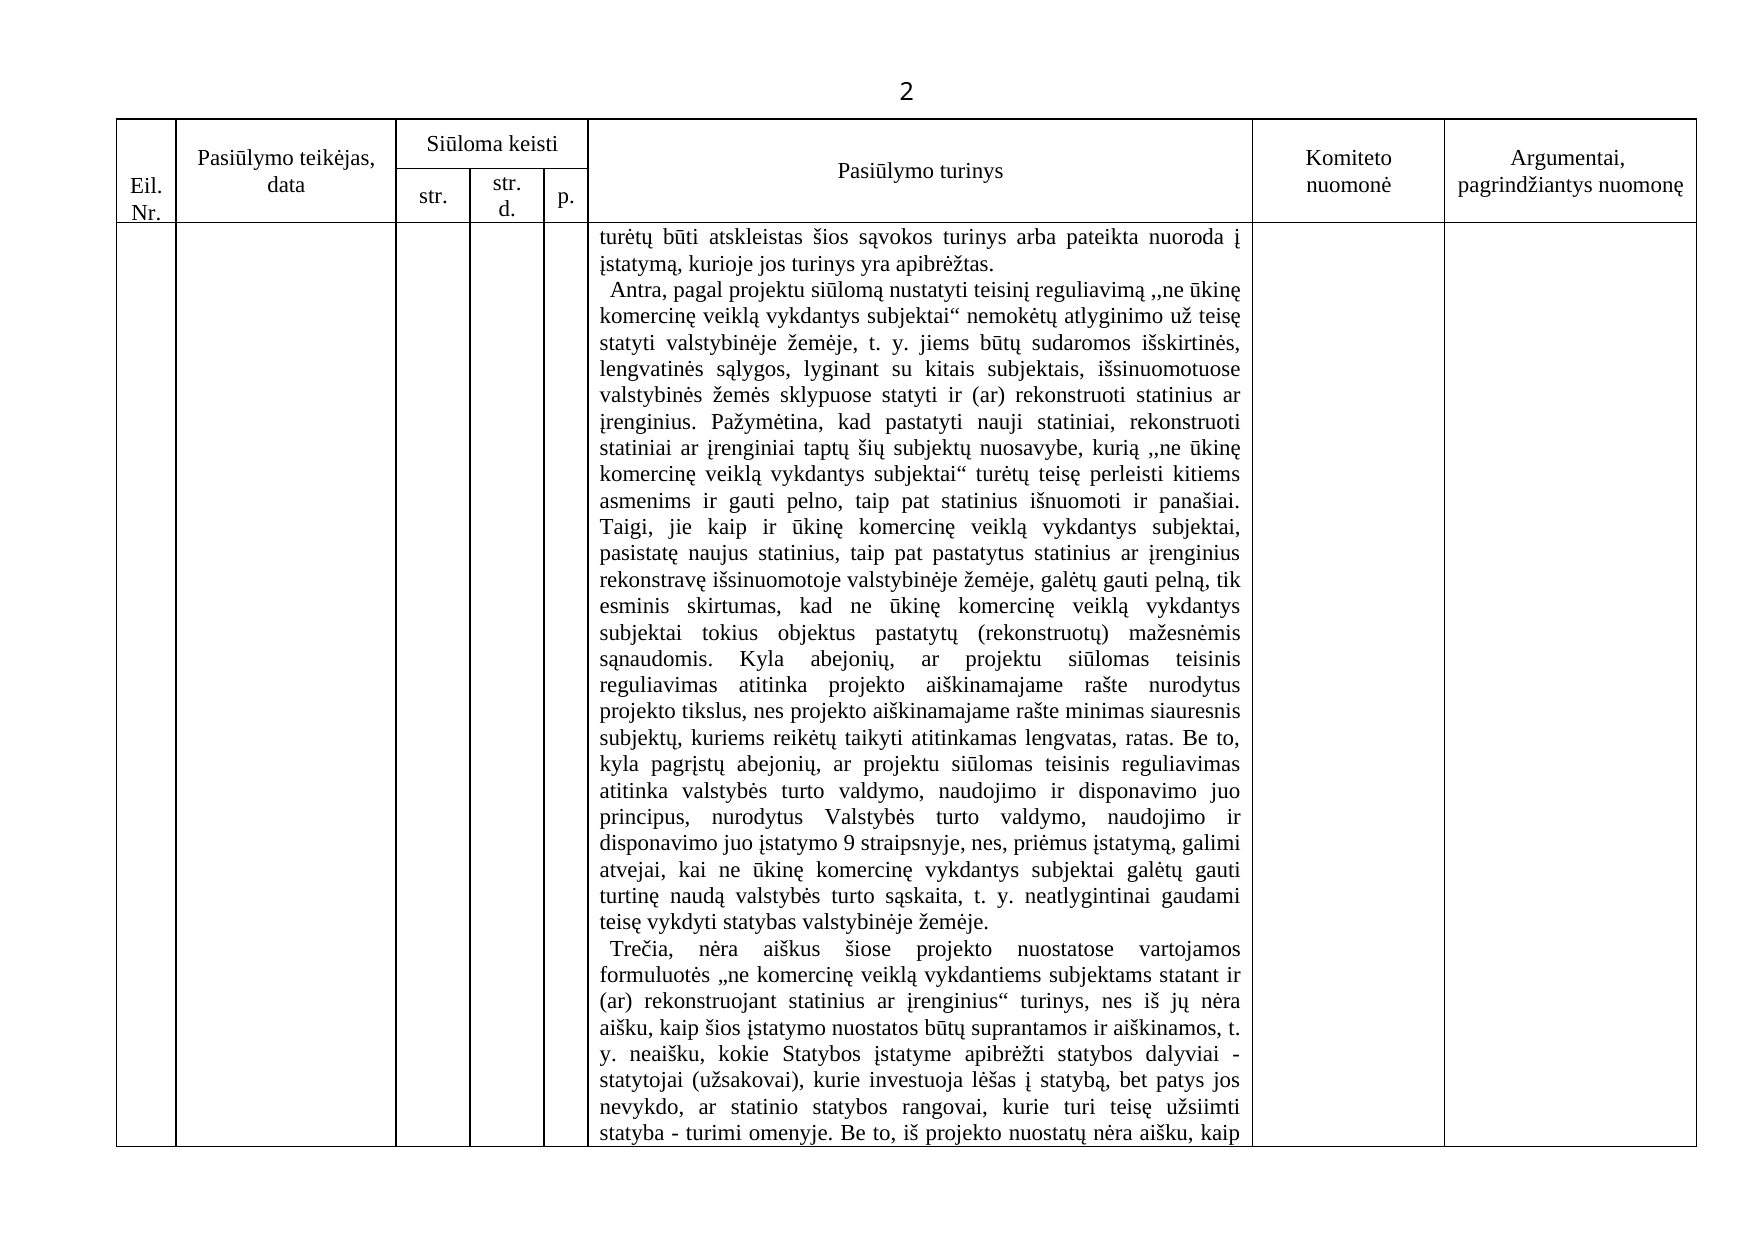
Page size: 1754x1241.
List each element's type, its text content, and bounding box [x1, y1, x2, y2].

table_header Eil. Nr. [117, 120, 175, 222]
table_header Pasiūlymo teikėjas, data [177, 120, 395, 222]
table_cell [177, 223, 395, 1146]
table_cell [545, 223, 587, 1146]
table_header Siūloma keisti [397, 120, 587, 167]
table_cell [1253, 223, 1444, 1146]
table_cell str. d. [471, 169, 543, 222]
table_cell turėtų būti atskleistas šios sąvokos turinys arba pateikta nuoroda į įstatymą, kurioje jos turinys yra apibrėžtas. Antra, pagal projektu siūlomą nustatyti teisinį reguliavimą ,,ne ūkinę komercinę veiklą vykdantys subjektai“ nemokėtų atlyginimo už teisę statyti valstybinėje žemėje, t. y. jiems būtų sudaromos išskirtinės, lengvatinės sąlygos, lyginant su kitais subjektais, išsinuomotuose valstybinės žemės sklypuose statyti ir (ar) rekonstruoti statinius ar įrenginius. Pažymėtina, kad pastatyti nauji statiniai, rekonstruoti statiniai ar įrenginiai taptų šių subjektų nuosavybe, kurią ,,ne ūkinę komercinę veiklą vykdantys subjektai“ turėtų teisę perleisti kitiems asmenims ir gauti pelno, taip pat statinius išnuomoti ir panašiai. Taigi, jie kaip ir ūkinę komercinę veiklą vykdantys subjektai, pasistatę naujus statinius, taip pat pastatytus statinius ar įrenginius rekonstravę išsinuomotoje valstybinėje žemėje, galėtų gauti pelną, tik esminis skirtumas, kad ne ūkinę komercinę veiklą vykdantys subjektai tokius objektus pastatytų (rekonstruotų) mažesnėmis sąnaudomis. Kyla abejonių, ar projektu siūlomas teisinis reguliavimas atitinka projekto aiškinamajame rašte nurodytus projekto tikslus, nes projekto aiškinamajame rašte minimas siauresnis subjektų, kuriems reikėtų taikyti atitinkamas lengvatas, ratas. Be to, kyla pagrįstų abejonių, ar projektu siūlomas teisinis reguliavimas atitinka valstybės turto valdymo, naudojimo ir disponavimo juo principus, nurodytus Valstybės turto valdymo, naudojimo ir disponavimo juo įstatymo 9 straipsnyje, nes, priėmus įstatymą, galimi atvejai, kai ne ūkinę komercinę vykdantys subjektai galėtų gauti turtinę naudą valstybės turto sąskaita, t. y. neatlygintinai gaudami teisę vykdyti statybas valstybinėje žemėje. Trečia, nėra aiškus šiose projekto nuostatose vartojamos formuluotės „ne komercinę veiklą vykdantiems subjektams statant ir (ar) rekonstruojant statinius ar įrenginius“ turinys, nes iš jų nėra aišku, kaip šios įstatymo nuostatos būtų suprantamos ir aiškinamos, t. y. neaišku, kokie Statybos įstatyme apibrėžti statybos dalyviai - statytojai (užsakovai), kurie investuoja lėšas į statybą, bet patys jos nevykdo, ar statinio statybos rangovai, kurie turi teisę užsiimti statyba - turimi omenyje. Be to, iš projekto nuostatų nėra aišku, kaip [589, 223, 1252, 1146]
table_cell p. [545, 169, 587, 222]
table_header Komiteto nuomonė [1253, 120, 1444, 222]
table_cell [117, 223, 175, 1146]
table_cell [471, 223, 543, 1146]
table_cell str. [397, 169, 469, 222]
table_header Argumentai, pagrindžiantys nuomonę [1445, 120, 1696, 222]
table_cell [1445, 223, 1696, 1146]
table_cell [397, 223, 469, 1146]
table_header Pasiūlymo turinys [589, 120, 1252, 222]
